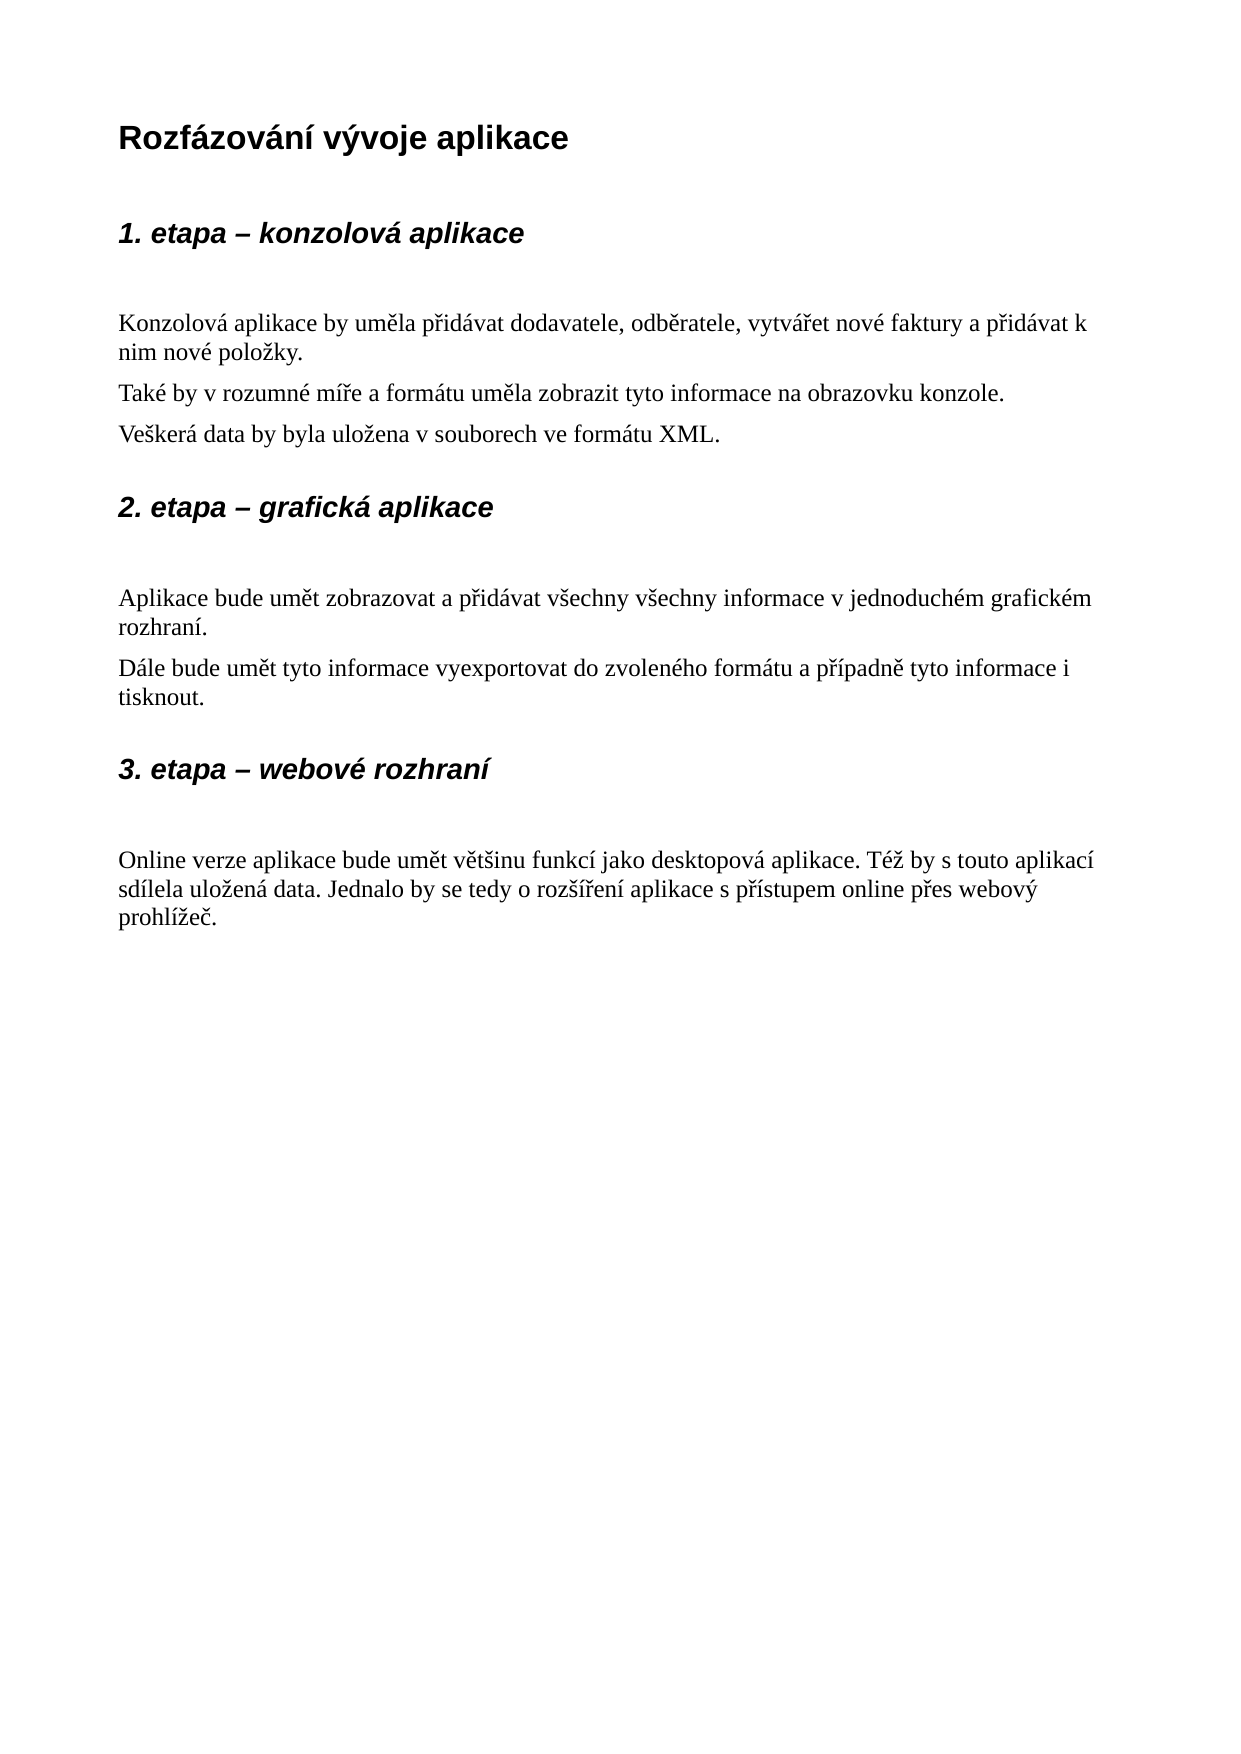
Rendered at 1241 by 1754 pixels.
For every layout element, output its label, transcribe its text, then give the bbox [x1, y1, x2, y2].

text Aplikace bude umět zobrazovat a přidávat všechny všechny informace v jednoduchém grafickém rozhraní. [118, 583, 1122, 640]
text Dále bude umět tyto informace vyexportovat do zvoleného formátu a případně tyto informace i tisknout. [118, 653, 1122, 710]
subtitle 3. etapa – webové rozhraní [118, 752, 1122, 786]
subtitle 1. etapa – konzolová aplikace [118, 216, 1122, 249]
text Konzolová aplikace by uměla přidávat dodavatele, odběratele, vytvářet nové faktury a přidávat k nim nové položky. [118, 308, 1122, 366]
subtitle Rozfázování vývoje aplikace [118, 118, 1122, 157]
text Také by v rozumné míře a formátu uměla zobrazit tyto informace na obrazovku konzole. [118, 378, 1122, 407]
text Veškerá data by byla uložena v souborech ve formátu XML. [118, 419, 1122, 448]
subtitle 2. etapa – grafická aplikace [118, 490, 1122, 524]
text Online verze aplikace bude umět většinu funkcí jako desktopová aplikace. Též by s touto aplikací sdílela uložená data. Jednalo by se tedy o rozšíření aplikace s přístupem online přes webový prohlížeč. [118, 845, 1122, 931]
